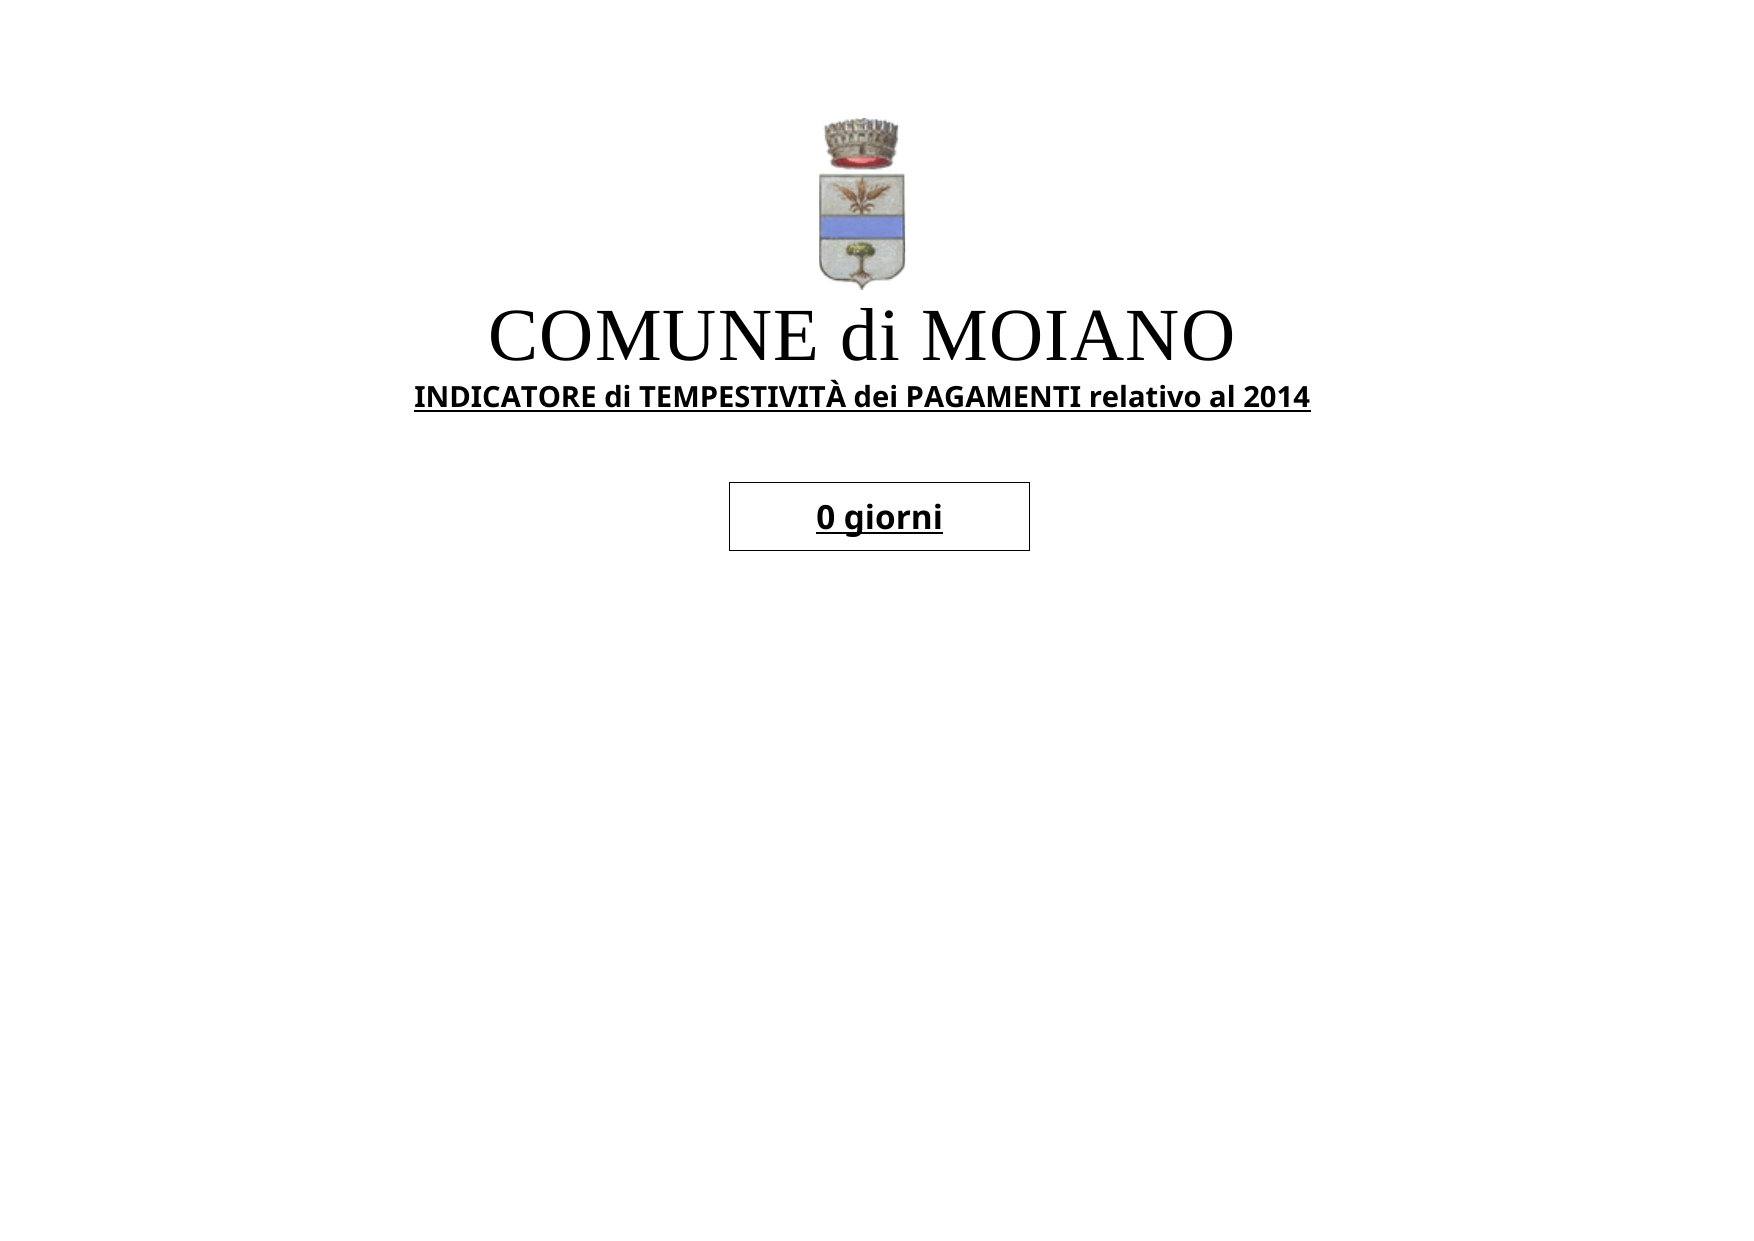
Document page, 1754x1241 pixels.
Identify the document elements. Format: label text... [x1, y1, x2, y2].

text COMUNE di MOIANO [88, 290, 1636, 376]
text INDICATORE di TEMPESTIVITÀ dei PAGAMENTI relativo al 2014 [118, 376, 1606, 416]
table_header 0 giorni [730, 483, 1029, 549]
